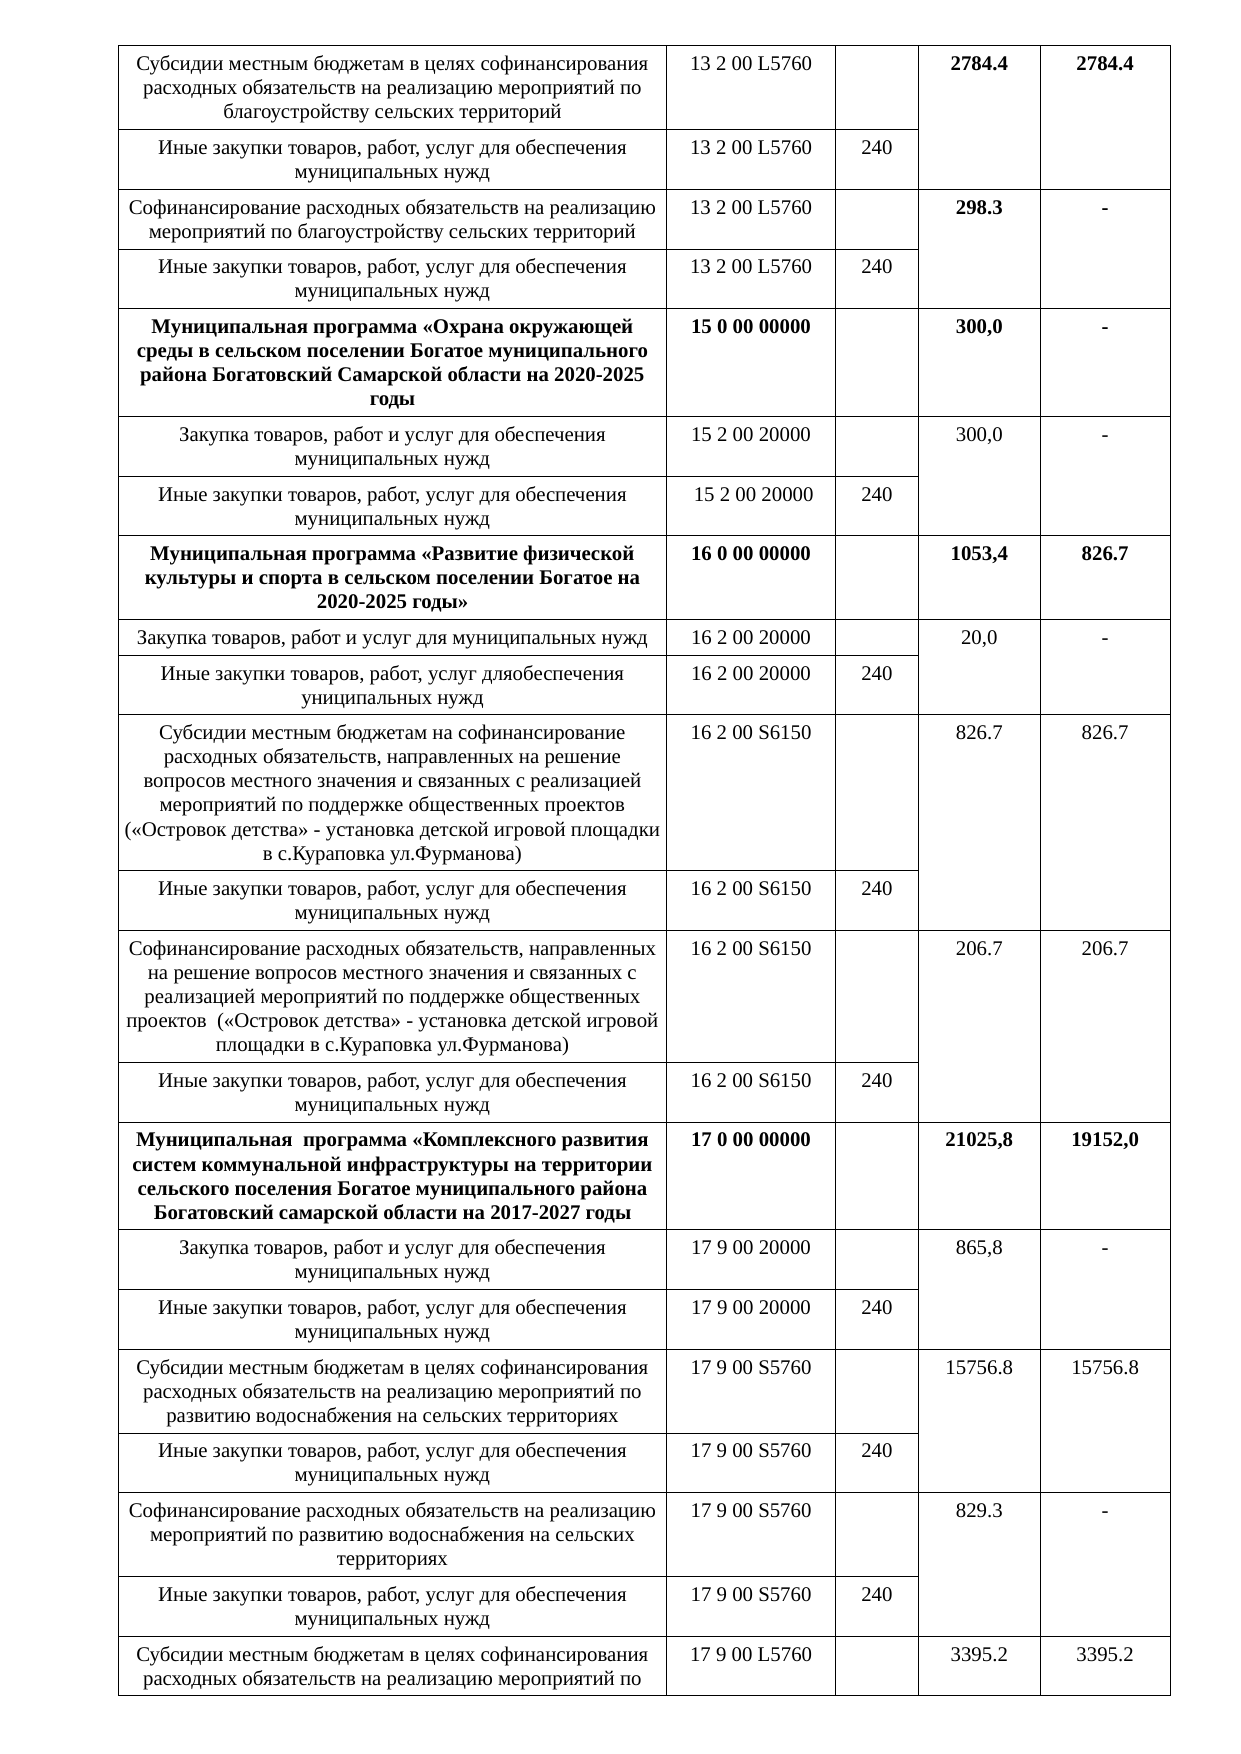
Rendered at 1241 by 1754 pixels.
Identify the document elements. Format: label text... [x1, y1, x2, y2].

table_cell 17 9 00 S5760 [667, 1350, 835, 1432]
table_cell [836, 190, 918, 248]
table_cell [836, 309, 918, 416]
table_cell Иные закупки товаров, работ, услуг для обеспечения муниципальных нужд [119, 1290, 666, 1349]
table_cell Закупка товаров, работ и услуг для муниципальных нужд [119, 620, 666, 655]
table_cell 15756,8 [1041, 1350, 1170, 1492]
table_cell 826,7 [1041, 715, 1170, 930]
table_cell - [1041, 620, 1170, 714]
table_cell 240 [836, 1290, 918, 1349]
table_cell 13 2 00 L5760 [667, 250, 835, 308]
table_cell Иные закупки товаров, работ, услуг дляобеспечения униципальных нужд [119, 656, 666, 714]
table_cell Иные закупки товаров, работ, услуг для обеспечения муниципальных нужд [119, 250, 666, 308]
table_cell 3395,2 [919, 1637, 1040, 1695]
table_cell [836, 1123, 918, 1229]
table_cell Софинансирование расходных обязательств на реализацию мероприятий по благоустройству сельских территорий [119, 190, 666, 248]
table_cell Закупка товаров, работ и услуг для обеспечения муниципальных нужд [119, 1230, 666, 1289]
table_cell 2784,4 [1041, 46, 1170, 189]
table_cell 1053,4 [919, 536, 1040, 619]
table_cell 19152,0 [1041, 1123, 1170, 1229]
table_cell [836, 715, 918, 870]
table_cell 17 9 00 S5760 [667, 1577, 835, 1636]
table_cell Софинансирование расходных обязательств на реализацию мероприятий по развитию водоснабжения на сельских территориях [119, 1493, 666, 1576]
table_cell Закупка товаров, работ и услуг для обеспечения муниципальных нужд [119, 417, 666, 476]
table_cell Иные закупки товаров, работ, услуг для обеспечения муниципальных нужд [119, 1434, 666, 1492]
table_cell [836, 620, 918, 655]
table_cell 15 0 00 00000 [667, 309, 835, 416]
table_cell 21025,8 [919, 1123, 1040, 1229]
table_cell Иные закупки товаров, работ, услуг для обеспечения муниципальных нужд [119, 477, 666, 535]
table_cell [836, 46, 918, 129]
table_cell 17 9 00 S5760 [667, 1434, 835, 1492]
table_cell 826,7 [1041, 536, 1170, 619]
table_cell - [1041, 417, 1170, 535]
table_cell 16 2 00 S6150 [667, 715, 835, 870]
table_cell 16 2 00 S6150 [667, 931, 835, 1062]
table_cell 17 9 00 S5760 [667, 1493, 835, 1576]
table_cell 829,3 [919, 1493, 1040, 1636]
table_cell [836, 1350, 918, 1432]
table_cell 240 [836, 477, 918, 535]
table_cell 15 2 00 20000 [667, 477, 835, 535]
table_cell 300,0 [919, 417, 1040, 535]
table_cell 3395,2 [1041, 1637, 1170, 1695]
table_cell 2784,4 [919, 46, 1040, 189]
table_cell 826,7 [919, 715, 1040, 930]
table_cell - [1041, 190, 1170, 308]
table_cell 865,8 [919, 1230, 1040, 1349]
table_cell 16 2 00 20000 [667, 620, 835, 655]
table_cell 240 [836, 1434, 918, 1492]
table_cell 13 2 00 L5760 [667, 130, 835, 189]
table_cell Субсидии местным бюджетам на софинансирование расходных обязательств, направленных на решение вопросов местного значения и связанных с реализацией мероприятий по поддержке общественных проектов («Островок детства» - установка детской игровой площадки в с.Кураповка ул.Фурманова) [119, 715, 666, 870]
table_cell Иные закупки товаров, работ, услуг для обеспечения муниципальных нужд [119, 130, 666, 189]
table_cell 15 2 00 20000 [667, 417, 835, 476]
table_cell Муниципальная программа «Комплексного развития систем коммунальной инфраструктуры на территории сельского поселения Богатое муниципального района Богатовский самарской области на 2017-2027 годы [119, 1123, 666, 1229]
table_cell 17 0 00 00000 [667, 1123, 835, 1229]
table_cell Муниципальная программа «Охрана окружающей среды в сельском поселении Богатое муниципального района Богатовский Самарской области на 2020-2025 годы [119, 309, 666, 416]
table_cell 17 9 00 L5760 [667, 1637, 835, 1695]
table_cell 15756,8 [919, 1350, 1040, 1492]
table_cell Иные закупки товаров, работ, услуг для обеспечения муниципальных нужд [119, 1577, 666, 1636]
table_cell - [1041, 309, 1170, 416]
table_cell Иные закупки товаров, работ, услуг для обеспечения муниципальных нужд [119, 1063, 666, 1122]
table_cell - [1041, 1493, 1170, 1636]
table_cell 240 [836, 656, 918, 714]
table_cell 16 2 00 20000 [667, 656, 835, 714]
table_cell [836, 1230, 918, 1289]
table_cell [836, 417, 918, 476]
table_cell 13 2 00 L5760 [667, 190, 835, 248]
table_cell 13 2 00 L5760 [667, 46, 835, 129]
table_cell 298,3 [919, 190, 1040, 308]
table_cell [836, 1493, 918, 1576]
table_cell Субсидии местным бюджетам в целях софинансирования расходных обязательств на реализацию мероприятий по [119, 1637, 666, 1695]
table_cell 206,7 [919, 931, 1040, 1122]
table_cell 240 [836, 130, 918, 189]
table_cell 206,7 [1041, 931, 1170, 1122]
table_cell [836, 1637, 918, 1695]
table_cell 17 9 00 20000 [667, 1290, 835, 1349]
table_cell 16 0 00 00000 [667, 536, 835, 619]
table_cell [836, 536, 918, 619]
table_cell 240 [836, 250, 918, 308]
table_cell Софинансирование расходных обязательств, направленных на решение вопросов местного значения и связанных с реализацией мероприятий по поддержке общественных проектов («Островок детства» - установка детской игровой площадки в с.Кураповка ул.Фурманова) [119, 931, 666, 1062]
table_cell - [1041, 1230, 1170, 1349]
table_cell 300,0 [919, 309, 1040, 416]
table_cell 17 9 00 20000 [667, 1230, 835, 1289]
table_cell 16 2 00 S6150 [667, 871, 835, 930]
table_cell 240 [836, 1063, 918, 1122]
table_cell Субсидии местным бюджетам в целях софинансирования расходных обязательств на реализацию мероприятий по развитию водоснабжения на сельских территориях [119, 1350, 666, 1432]
table_cell Субсидии местным бюджетам в целях софинансирования расходных обязательств на реализацию мероприятий по благоустройству сельских территорий [119, 46, 666, 129]
table_cell 20,0 [919, 620, 1040, 714]
table_cell Муниципальная программа «Развитие физической культуры и спорта в сельском поселении Богатое на 2020-2025 годы» [119, 536, 666, 619]
table_cell 240 [836, 1577, 918, 1636]
table_cell [836, 931, 918, 1062]
table_cell 240 [836, 871, 918, 930]
table_cell Иные закупки товаров, работ, услуг для обеспечения муниципальных нужд [119, 871, 666, 930]
table_cell 16 2 00 S6150 [667, 1063, 835, 1122]
